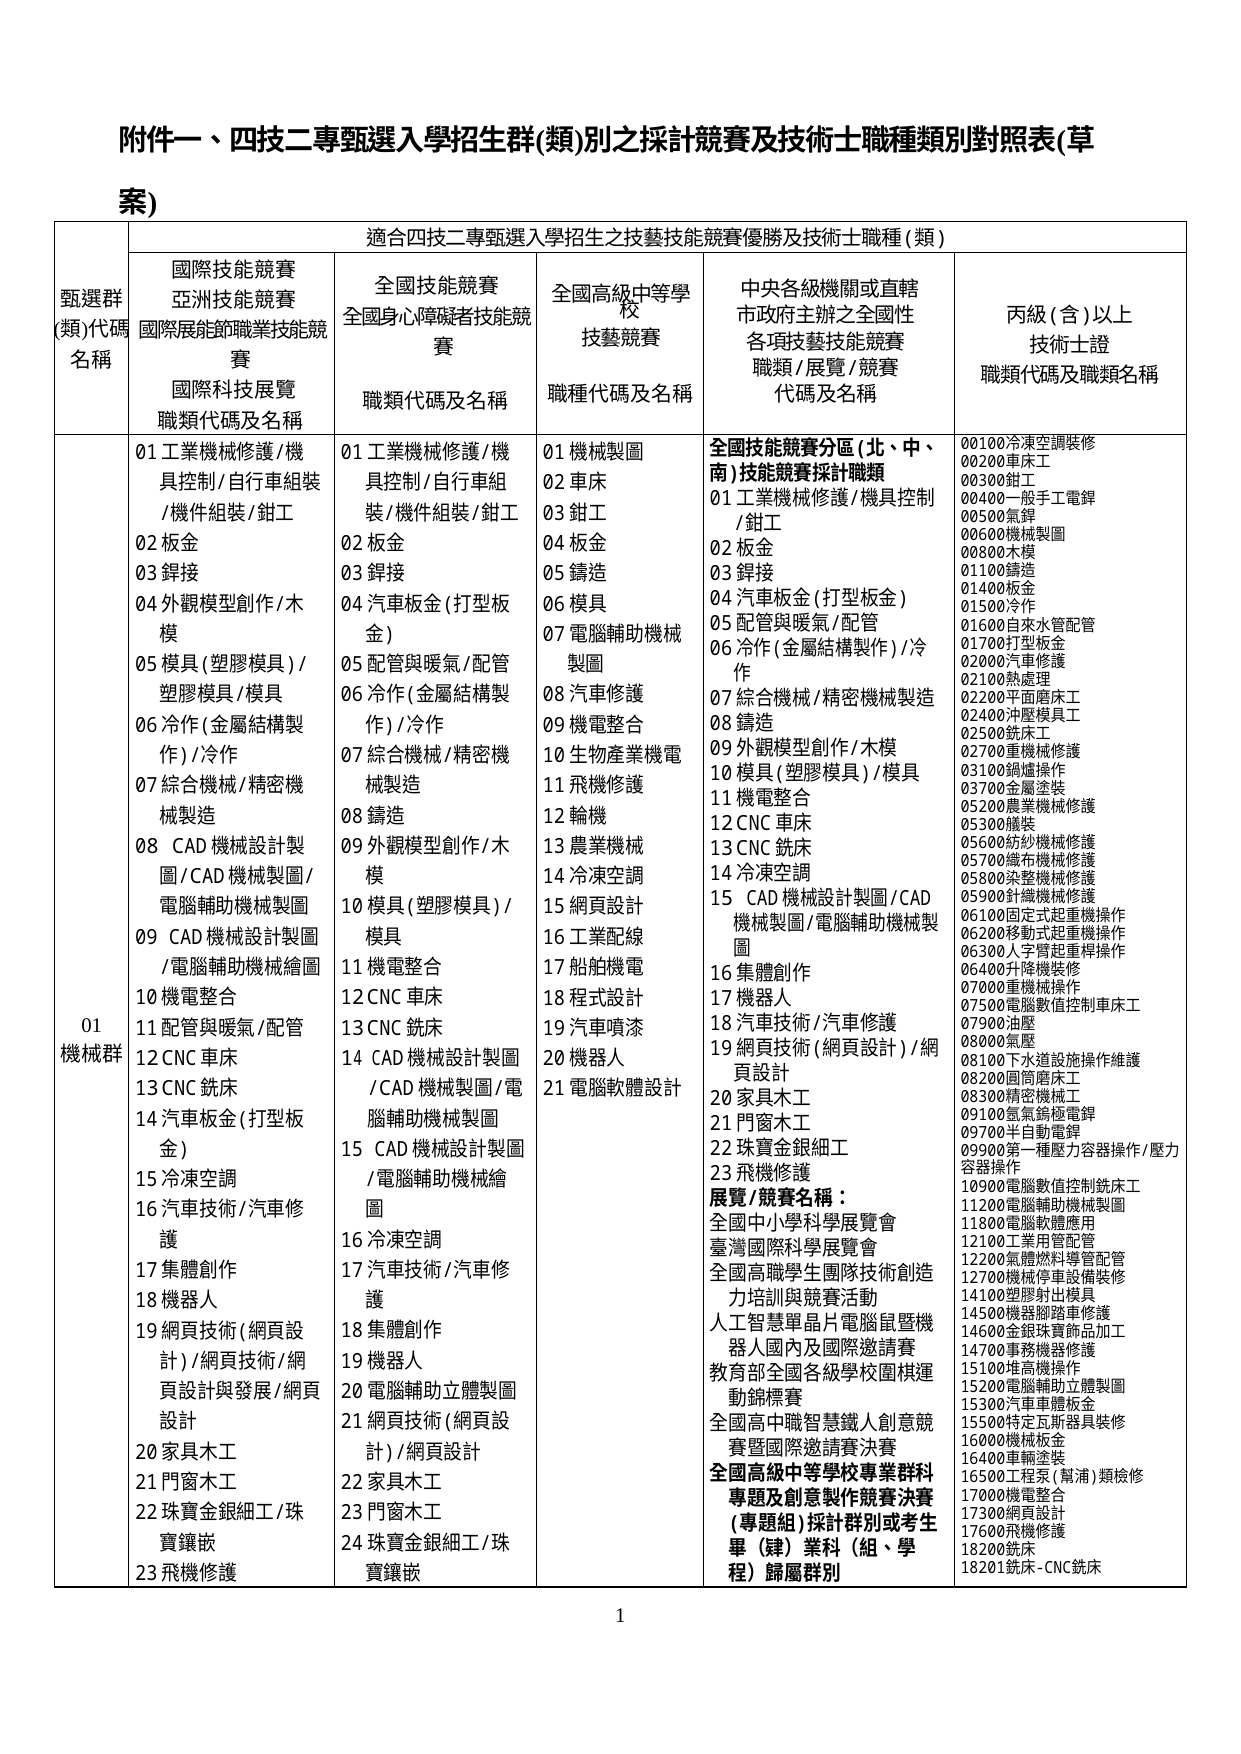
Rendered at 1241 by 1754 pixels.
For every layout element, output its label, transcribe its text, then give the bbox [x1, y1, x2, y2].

table_cell 全國技能競賽 全國身心障礙者技能競賽 職類代碼及名稱 [335, 253, 536, 434]
table_header 適合四技二專甄選入學招生之技藝技能競賽優勝及技術士職種(類) [129, 222, 1186, 252]
table_cell 全國高級中等學校 技藝競賽 職種代碼及名稱 [537, 253, 703, 434]
table_cell 01 機械群 [55, 435, 128, 1586]
table_cell 00100冷凍空調裝修 00200車床工 00300鉗工 00400一般手工電銲 00500氣銲 00600機械製圖 00800木模 01100鑄造 01400板金 01500冷作 01600自來水管配管 01700打型板金 02000汽車修護 02100熱處理 02200平面磨床工 02400沖壓模具工 02500銑床工 02700重機械修護 03100鍋爐操作 03700金屬塗裝 05200農業機械修護 05300艤裝 05600紡紗機械修護 05700織布機械修護 05800染整機械修護 05900針織機械修護 06100固定式起重機操作 06200移動式起重機操作 06300人字臂起重桿操作 06400升降機裝修 07000重機械操作 07500電腦數值控制車床工 07900油壓 08000氣壓 08100下水道設施操作維護 08200圓筒磨床工 08300精密機械工 09100氬氣鎢極電銲 09700半自動電銲 09900第一種壓力容器操作/壓力容器操作 10900電腦數值控制銑床工 11200電腦輔助機械製圖 11800電腦軟體應用 12100工業用管配管 12200氣體燃料導管配管 12700機械停車設備裝修 14100塑膠射出模具 14500機器腳踏車修護 14600金銀珠寶飾品加工 14700事務機器修護 15100堆高機操作 15200電腦輔助立體製圖 15300汽車車體板金 15500特定瓦斯器具裝修 16000機械板金 16400車輛塗裝 16500工程泵(幫浦)類檢修 17000機電整合 17300網頁設計 17600飛機修護 18200銑床 18201銑床-CNC銑床 [955, 435, 1186, 1586]
table_cell 01工業機械修護/機具控制/自行車組裝/機件組裝/鉗工 02板金 03銲接 04外觀模型創作/木模 05模具(塑膠模具)/塑膠模具/模具 06冷作(金屬結構製作)/冷作 07綜合機械/精密機械製造 08CAD機械設計製圖/CAD機械製圖/電腦輔助機械製圖 09 CAD機械設計製圖/電腦輔助機械繪圖 10機電整合 11配管與暖氣/配管 12CNC車床 13CNC銑床 14汽車板金(打型板金) 15冷凍空調 16汽車技術/汽車修護 17集體創作 18機器人 19網頁技術(網頁設計)/網頁技術/網頁設計與發展/網頁設計 20家具木工 21門窗木工 22珠寶金銀細工/珠寶鑲嵌 23飛機修護 [129, 435, 334, 1586]
table_cell 全國技能競賽分區(北、中、南)技能競賽採計職類 01工業機械修護/機具控制/鉗工 02板金 03銲接 04汽車板金(打型板金) 05配管與暖氣/配管 06冷作(金屬結構製作)/冷作 07綜合機械/精密機械製造 08鑄造 09外觀模型創作/木模 10模具(塑膠模具)/模具 11機電整合 12CNC車床 13CNC銑床 14冷凍空調 15CAD機械設計製圖/CAD機械製圖/電腦輔助機械製圖 16集體創作 17機器人 18汽車技術/汽車修護 19網頁技術(網頁設計)/網頁設計 20家具木工 21門窗木工 22珠寶金銀細工 23飛機修護 展覽/競賽名稱： 全國中小學科學展覽會 臺灣國際科學展覽會 全國高職學生團隊技術創造力培訓與競賽活動 人工智慧單晶片電腦鼠暨機器人國內及國際邀請賽 教育部全國各級學校圍棋運動錦標賽 全國高中職智慧鐵人創意競賽暨國際邀請賽決賽 全國高級中等學校專業群科專題及創意製作競賽決賽(專題組)採計群別或考生畢（肄）業科（組、學程）歸屬群別 [704, 435, 954, 1586]
table_cell 丙級(含)以上 技術士證 職類代碼及職類名稱 [955, 253, 1186, 434]
table_cell 01工業機械修護/機具控制/自行車組裝/機件組裝/鉗工 02板金 03銲接 04汽車板金(打型板金) 05配管與暖氣/配管 06冷作(金屬結構製作)/冷作 07綜合機械/精密機械製造 08鑄造 09外觀模型創作/木模 10模具(塑膠模具)/模具 11機電整合 12CNC車床 13CNC銑床 14 CAD機械設計製圖/CAD機械製圖/電腦輔助機械製圖 15 CAD機械設計製圖/電腦輔助機械繪圖 16冷凍空調 17汽車技術/汽車修護 18集體創作 19機器人 20電腦輔助立體製圖 21網頁技術(網頁設計)/網頁設計 22家具木工 23門窗木工 24珠寶金銀細工/珠寶鑲嵌 [335, 435, 536, 1586]
table_cell 01機械製圖 02車床 03鉗工 04板金 05鑄造 06模具 07電腦輔助機械製圖 08汽車修護 09機電整合 10生物產業機電 11飛機修護 12輪機 13農業機械 14冷凍空調 15網頁設計 16工業配線 17船舶機電 18程式設計 19汽車噴漆 20機器人 21電腦軟體設計 [537, 435, 703, 1586]
table_cell 國際技能競賽 亞洲技能競賽 國際展能節職業技能競賽 國際科技展覽 職類代碼及名稱 [129, 253, 334, 434]
table_header 甄選群(類)代碼名稱 [55, 222, 128, 434]
text 附件一、四技二專甄選入學招生群(類)別之採計競賽及技術士職種類別對照表(草案) [118, 96, 1122, 221]
table_cell 中央各級機關或直轄 市政府主辦之全國性 各項技藝技能競賽 職類/展覽/競賽 代碼及名稱 [704, 253, 954, 434]
